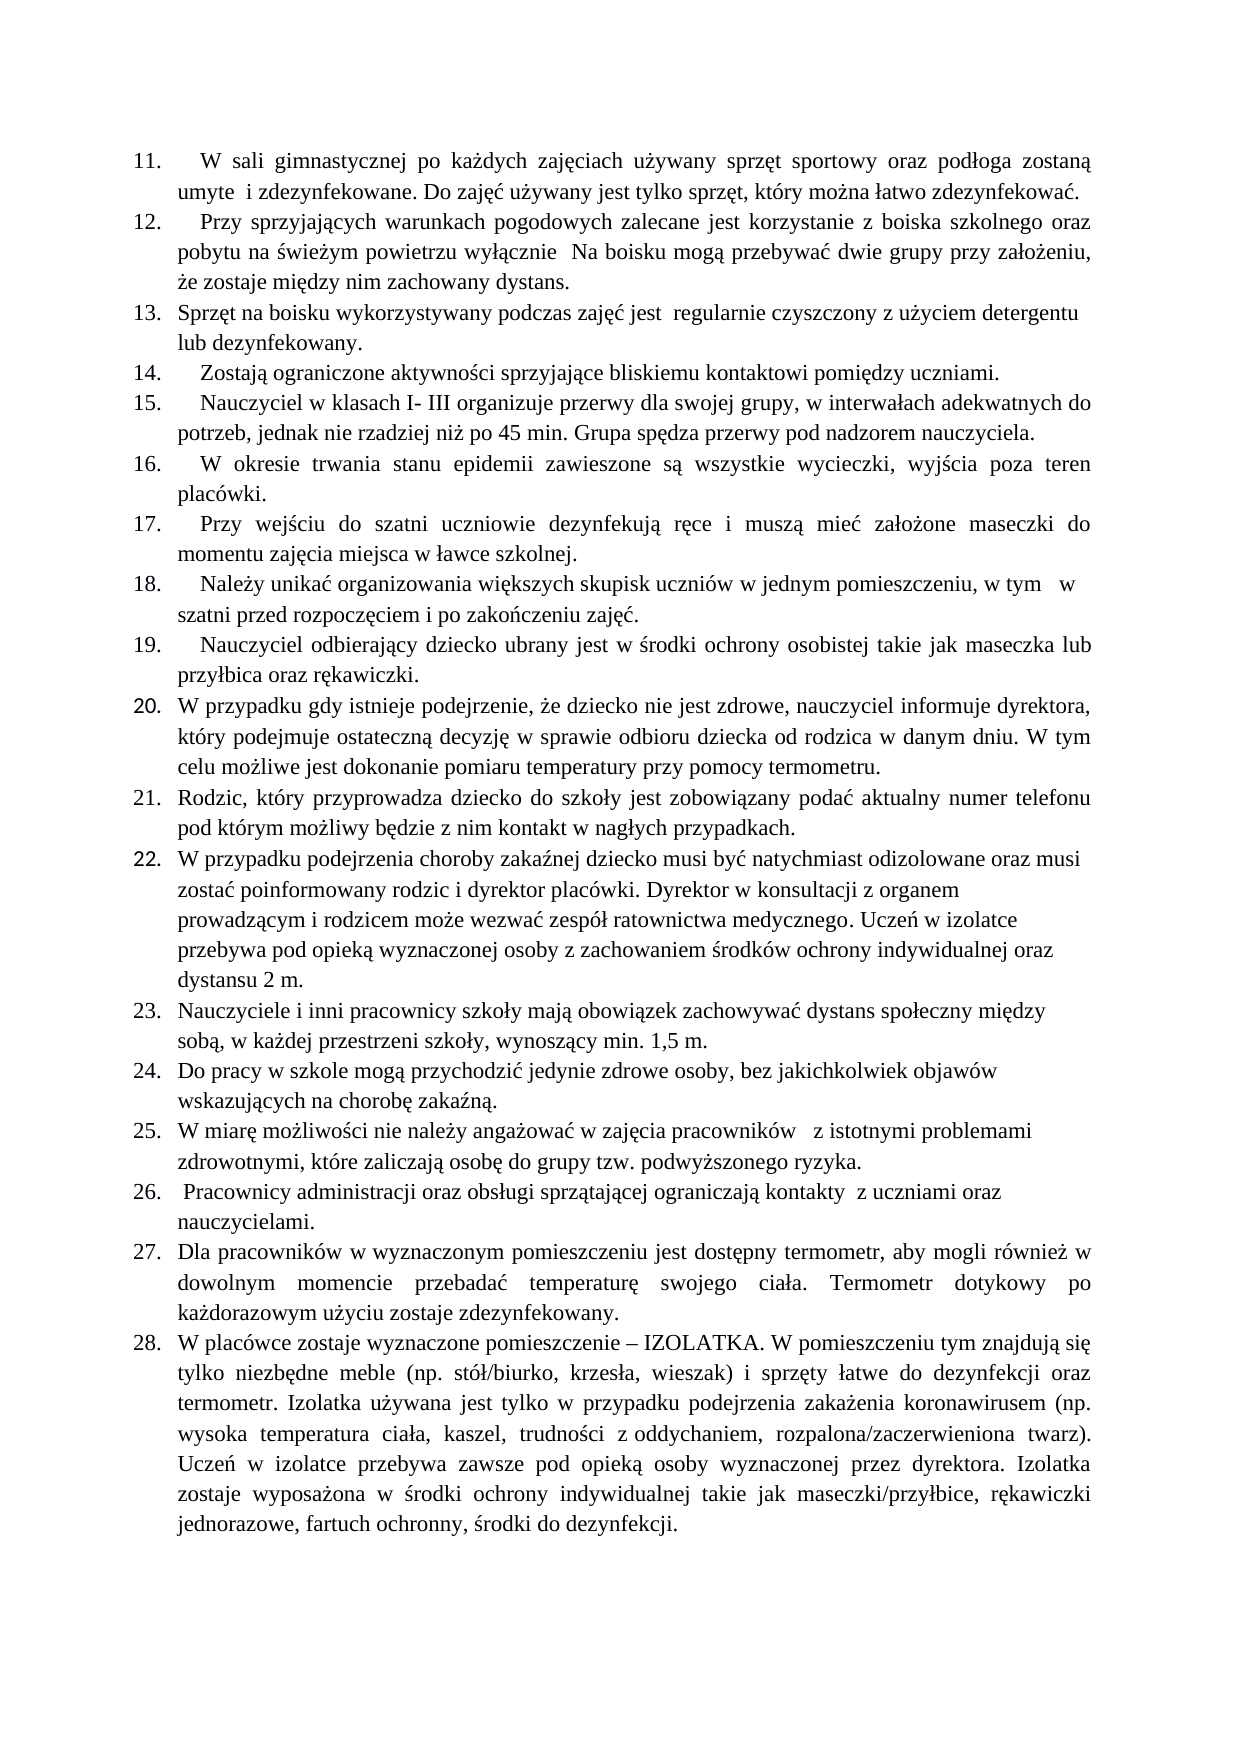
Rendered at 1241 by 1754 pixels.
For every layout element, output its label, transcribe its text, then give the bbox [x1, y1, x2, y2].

list W przypadku podejrzenia choroby zakaźnej dziecko musi być natychmiast odizolowane oraz musi zostać poinformowany rodzic i dyrektor placówki. Dyrektor w konsultacji z organem prowadzącym i rodzicem może wezwać zespół ratownictwa medycznego. Uczeń w izolatce przebywa pod opieką wyznaczonej osoby z zachowaniem środków ochrony indywidualnej oraz dystansu 2 m. [133, 844, 1093, 993]
list Sprzęt na boisku wykorzystywany podczas zajęć jest regularnie czyszczony z użyciem detergentu lub dezynfekowany. [133, 299, 1093, 355]
list Należy unikać organizowania większych skupisk uczniów w jednym pomieszczeniu, w tym w szatni przed rozpoczęciem i po zakończeniu zajęć. [133, 571, 1093, 627]
list Nauczyciel odbierający dziecko ubrany jest w środki ochrony osobistej takie jak maseczka lub przyłbica oraz rękawiczki. [133, 631, 1093, 687]
list Zostają ograniczone aktywności sprzyjające bliskiemu kontaktowi pomiędzy uczniami. [133, 359, 1093, 385]
list Przy wejściu do szatni uczniowie dezynfekują ręce i muszą mieć założone maseczki do momentu zajęcia miejsca w ławce szkolnej. [133, 510, 1093, 567]
list W okresie trwania stanu epidemii zawieszone są wszystkie wycieczki, wyjścia poza teren placówki. [133, 450, 1093, 506]
list Do pracy w szkole mogą przychodzić jedynie zdrowe osoby, bez jakichkolwiek objawów wskazujących na chorobę zakaźną. [133, 1057, 1093, 1114]
list W placówce zostaje wyznaczone pomieszczenie – IZOLATKA. W pomieszczeniu tym znajdują się tylko niezbędne meble (np. stół/biurko, krzesła, wieszak) i sprzęty łatwe do dezynfekcji oraz termometr. Izolatka używana jest tylko w przypadku podejrzenia zakażenia koronawirusem (np. wysoka temperatura ciała, kaszel, trudności z oddychaniem, rozpalona/zaczerwieniona twarz). Uczeń w izolatce przebywa zawsze pod opieką osoby wyznaczonej przez dyrektora. Izolatka zostaje wyposażona w środki ochrony indywidualnej takie jak maseczki/przyłbice, rękawiczki jednorazowe, fartuch ochronny, środki do dezynfekcji. [133, 1329, 1093, 1537]
list Przy sprzyjających warunkach pogodowych zalecane jest korzystanie z boiska szkolnego oraz pobytu na świeżym powietrzu wyłącznie Na boisku mogą przebywać dwie grupy przy założeniu, że zostaje między nim zachowany dystans. [133, 208, 1093, 295]
list W przypadku gdy istnieje podejrzenie, że dziecko nie jest zdrowe, nauczyciel informuje dyrektora, który podejmuje ostateczną decyzję w sprawie odbioru dziecka od rodzica w danym dniu. W tym celu możliwe jest dokonanie pomiaru temperatury przy pomocy termometru. [133, 691, 1093, 780]
list Rodzic, który przyprowadza dziecko do szkoły jest zobowiązany podać aktualny numer telefonu pod którym możliwy będzie z nim kontakt w nagłych przypadkach. [133, 784, 1093, 840]
list Pracownicy administracji oraz obsługi sprzątającej ograniczają kontakty z uczniami oraz nauczycielami. [133, 1178, 1093, 1234]
list Nauczyciel w klasach I- III organizuje przerwy dla swojej grupy, w interwałach adekwatnych do potrzeb, jednak nie rzadziej niż po 45 min. Grupa spędza przerwy pod nadzorem nauczyciela. [133, 389, 1093, 446]
list Nauczyciele i inni pracownicy szkoły mają obowiązek zachowywać dystans społeczny między sobą, w każdej przestrzeni szkoły, wynoszący min. 1,5 m. [133, 997, 1093, 1053]
list W miarę możliwości nie należy angażować w zajęcia pracowników z istotnymi problemami zdrowotnymi, które zaliczają osobę do grupy tzw. podwyższonego ryzyka. [133, 1118, 1093, 1174]
list Dla pracowników w wyznaczonym pomieszczeniu jest dostępny termometr, aby mogli również w dowolnym momencie przebadać temperaturę swojego ciała. Termometr dotykowy po każdorazowym użyciu zostaje zdezynfekowany. [133, 1238, 1093, 1325]
list W sali gimnastycznej po każdych zajęciach używany sprzęt sportowy oraz podłoga zostaną umyte i zdezynfekowane. Do zajęć używany jest tylko sprzęt, który można łatwo zdezynfekować. [133, 148, 1093, 204]
